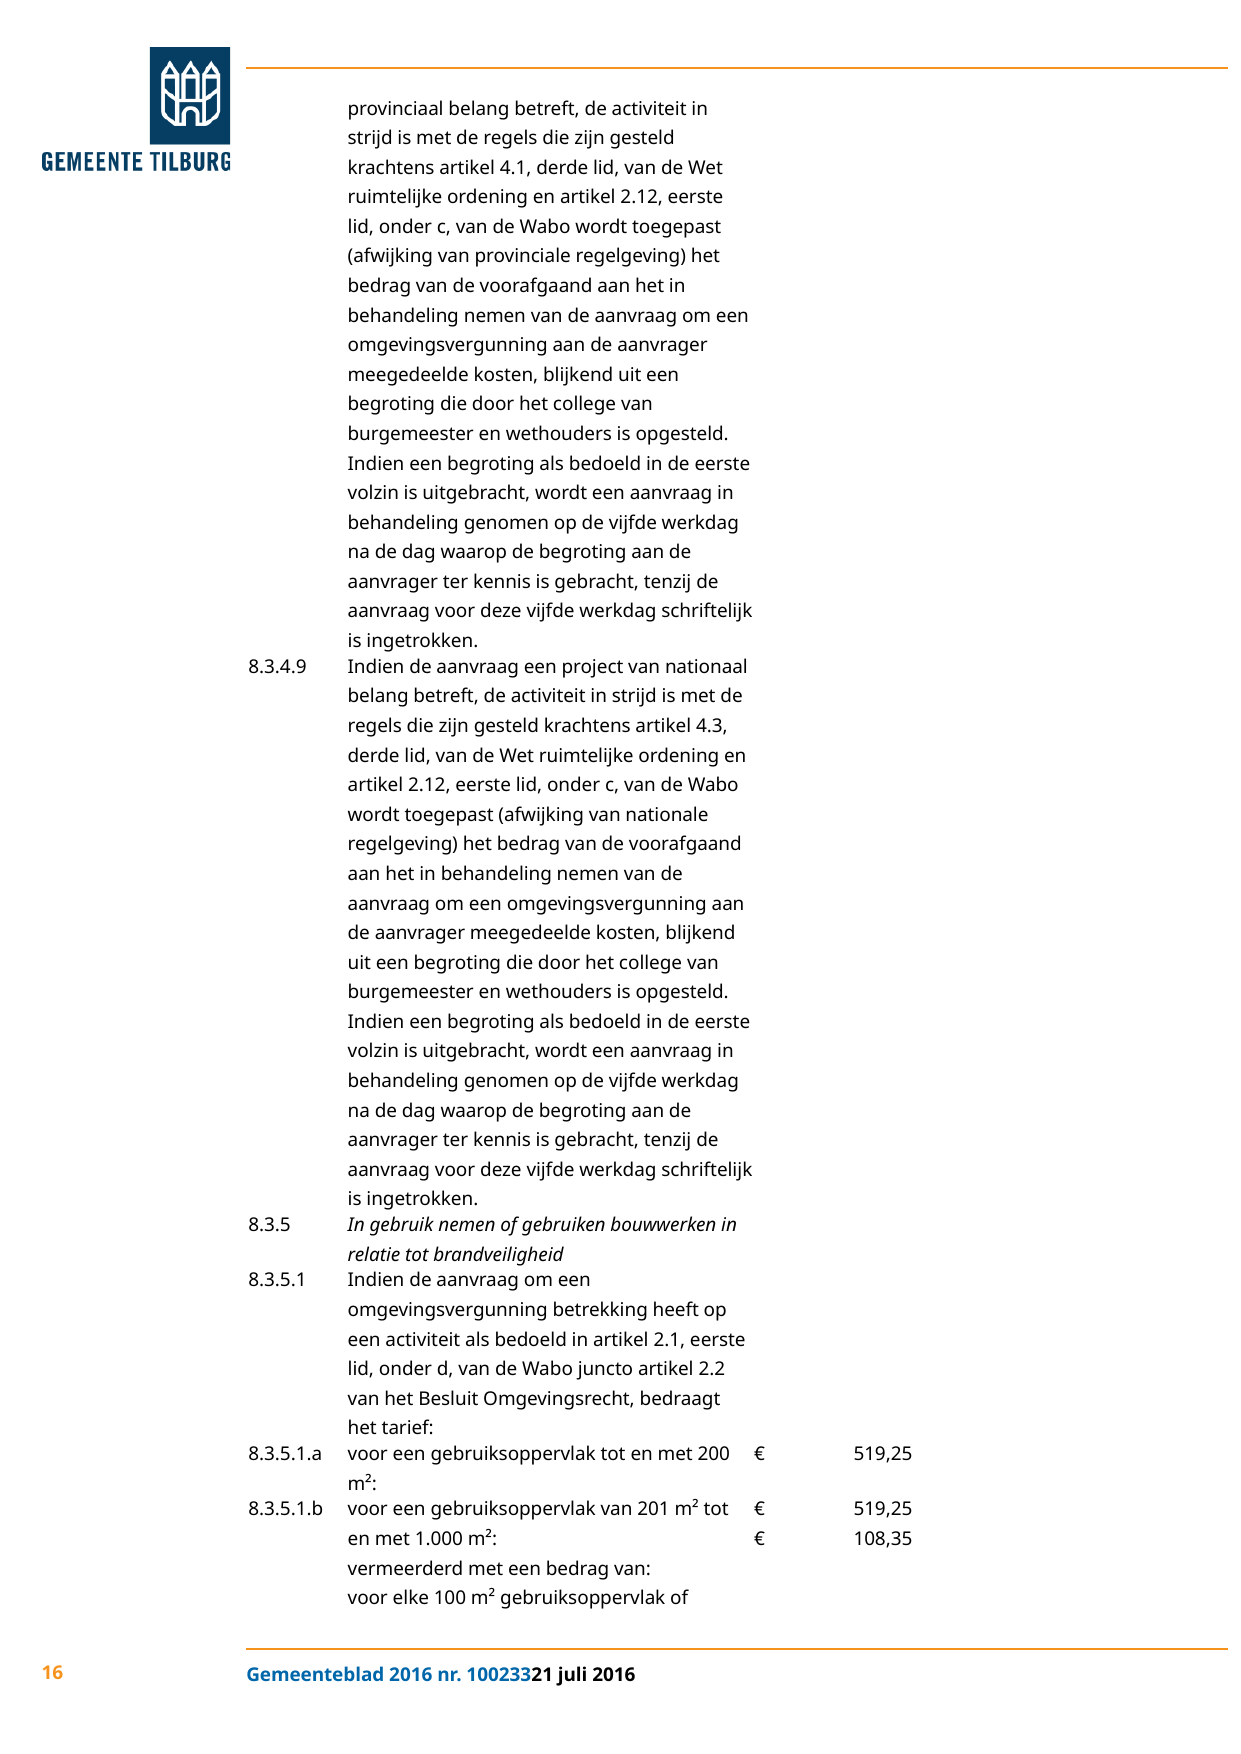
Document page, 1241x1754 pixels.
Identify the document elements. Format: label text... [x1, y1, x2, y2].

table_cell [754, 95, 853, 653]
table_cell € € [754, 1496, 853, 1610]
table_cell [754, 1211, 853, 1267]
table_cell Indien de aanvraag een project van nationaal belang betreft, de activiteit in strijd is met de regels die zijn gesteld krachtens artikel 4.3, derde lid, van de Wet ruimtelijke ordening en artikel 2.12, eerste lid, onder c, van de Wabo wordt toegepast (afwijking van nationale regelgeving) het bedrag van de voorafgaand aan het in behandeling nemen van de aanvraag om een omgevingsvergunning aan de aanvrager meegedeelde kosten, blijkend uit een begroting die door het college van burgemeester en wethouders is opgesteld. Indien een begroting als bedoeld in de eerste volzin is uitgebracht, wordt een aanvraag in behandeling genomen op de vijfde werkdag na de dag waarop de begroting aan de aanvrager ter kennis is gebracht, tenzij de aanvraag voor deze vijfde werkdag schriftelijk is ingetrokken. [348, 653, 754, 1211]
table_cell provinciaal belang betreft, de activiteit in strijd is met de regels die zijn gesteld krachtens artikel 4.1, derde lid, van de Wet ruimtelijke ordening en artikel 2.12, eerste lid, onder c, van de Wabo wordt toegepast (afwijking van provinciale regelgeving) het bedrag van de voorafgaand aan het in behandeling nemen van de aanvraag om een omgevingsvergunning aan de aanvrager meegedeelde kosten, blijkend uit een begroting die door het college van burgemeester en wethouders is opgesteld. Indien een begroting als bedoeld in de eerste volzin is uitgebracht, wordt een aanvraag in behandeling genomen op de vijfde werkdag na de dag waarop de begroting aan de aanvrager ter kennis is gebracht, tenzij de aanvraag voor deze vijfde werkdag schriftelijk is ingetrokken. [348, 95, 754, 653]
table_cell In gebruik nemen of gebruiken bouwwerken in relatie tot brandveiligheid [348, 1211, 754, 1267]
table_cell [248, 95, 347, 653]
table_cell 519,25 [853, 1440, 1052, 1496]
table_cell voor een gebruiksoppervlak tot en met 200 m²: [348, 1440, 754, 1496]
table_cell [853, 95, 1052, 653]
table_cell [754, 653, 853, 1211]
table_cell Indien de aanvraag om een omgevingsvergunning betrekking heeft op een activiteit als bedoeld in artikel 2.1, eerste lid, onder d, van de Wabo juncto artikel 2.2 van het Besluit Omgevingsrecht, bedraagt het tarief: [348, 1267, 754, 1440]
table_cell [853, 1267, 1052, 1440]
table_cell 8.3.4.9 [248, 653, 347, 1211]
table_cell [754, 1267, 853, 1440]
picture [41, 47, 231, 172]
table_cell € [754, 1440, 853, 1496]
table_cell 519,25 108,35 [853, 1496, 1052, 1610]
table_cell 8.3.5.1 [248, 1267, 347, 1440]
table_cell [853, 653, 1052, 1211]
table_cell 8.3.5.1.a [248, 1440, 347, 1496]
table_cell [853, 1211, 1052, 1267]
table_cell 8.3.5 [248, 1211, 347, 1267]
table_cell 8.3.5.1.b [248, 1496, 347, 1610]
table_cell voor een gebruiksoppervlak van 201 m² tot en met 1.000 m²: vermeerderd met een bedrag van: voor elke 100 m² gebruiksoppervlak of [348, 1496, 754, 1610]
